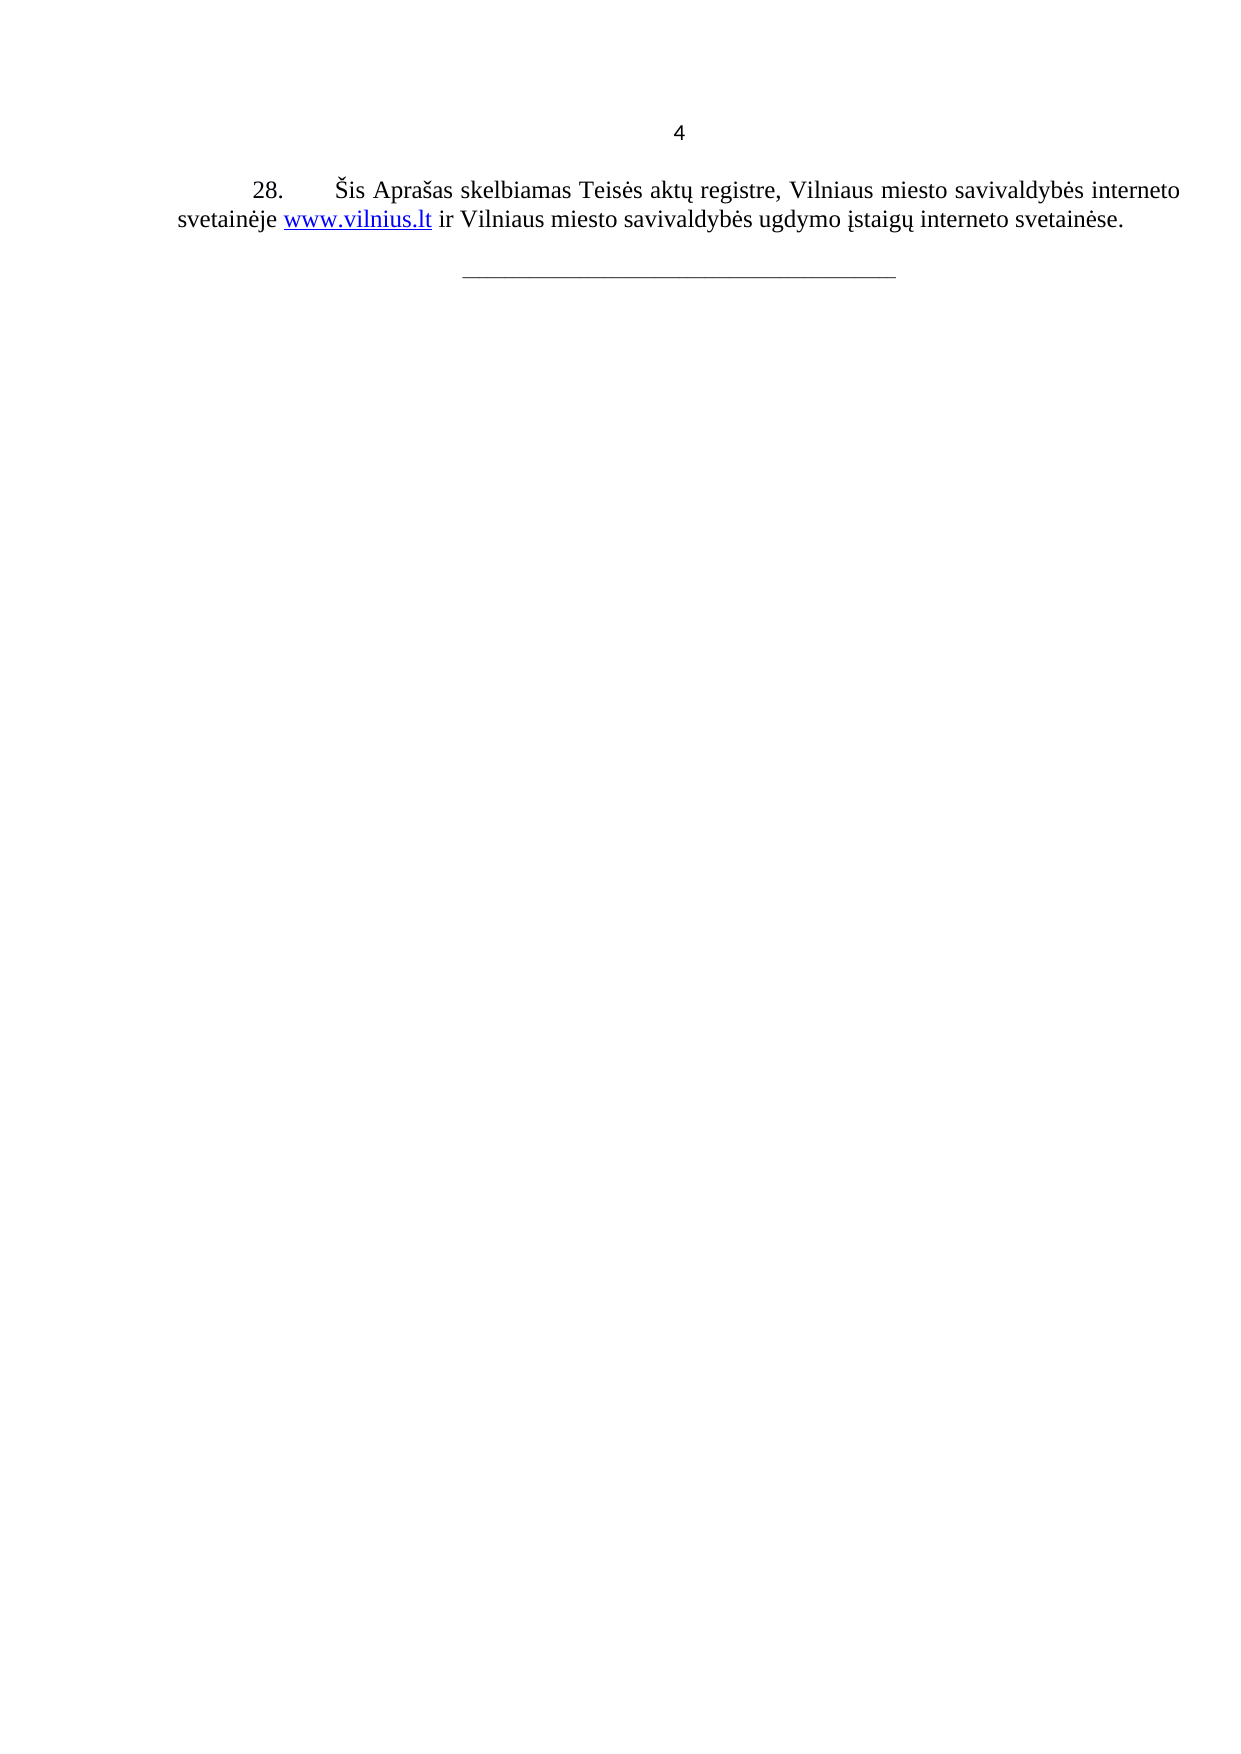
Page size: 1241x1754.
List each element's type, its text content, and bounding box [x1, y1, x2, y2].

text ____________________________________________________ [177, 261, 1181, 280]
text 28. Šis Aprašas skelbiamas Teisės aktų registre, Vilniaus miesto savivaldybės interneto svetainėje www.vilnius.lt ir Vilniaus miesto savivaldybės ugdymo įstaigų interneto svetainėse. [177, 175, 1181, 232]
